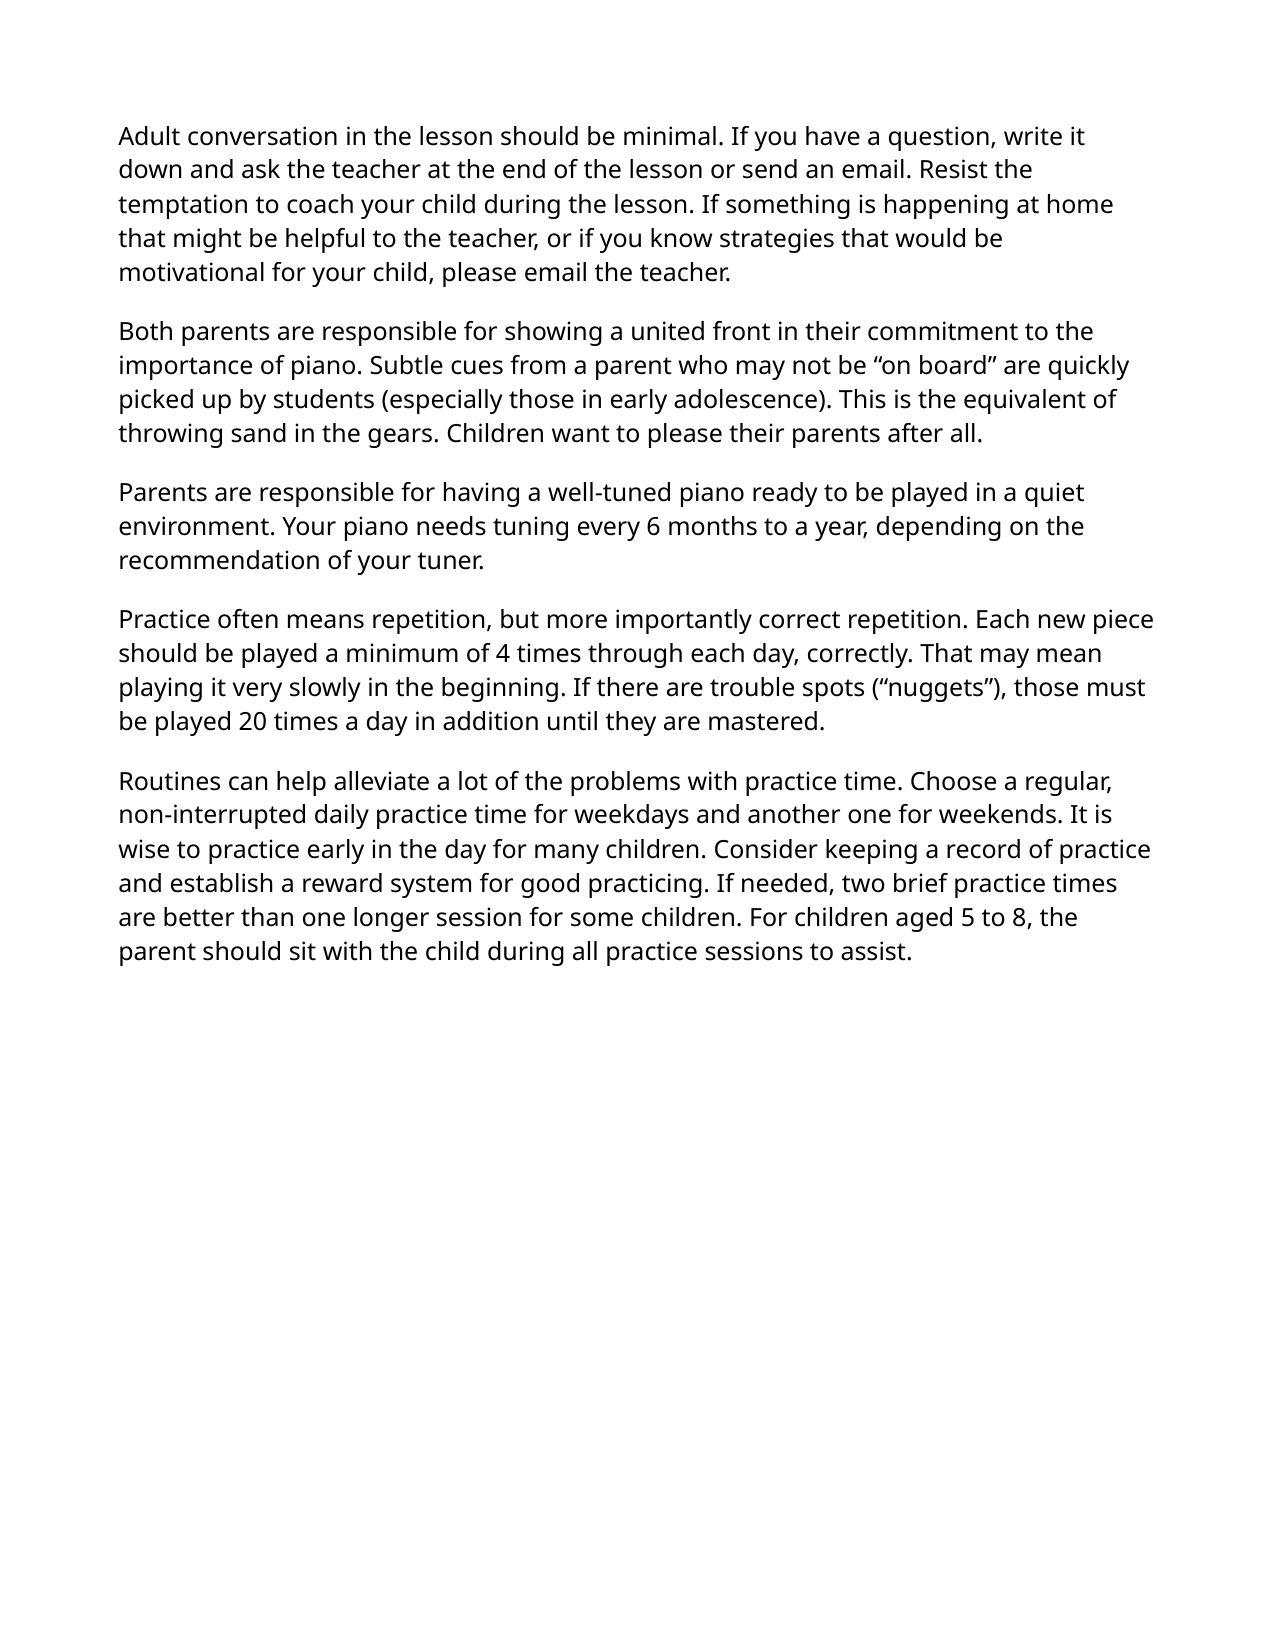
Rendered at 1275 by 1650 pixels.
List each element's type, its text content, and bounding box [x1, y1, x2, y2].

text Practice often means repetition, but more importantly correct repetition. Each new piece should be played a minimum of 4 times through each day, correctly. That may mean playing it very slowly in the beginning. If there are trouble spots (“nuggets”), those must be played 20 times a day in addition until they are mastered. [118, 602, 1157, 738]
text Both parents are responsible for showing a united front in their commitment to the importance of piano. Subtle cues from a parent who may not be “on board” are quickly picked up by students (especially those in early adolescence). This is the equivalent of throwing sand in the gears. Children want to please their parents after all. [118, 313, 1157, 450]
text Adult conversation in the lesson should be minimal. If you have a question, write it down and ask the teacher at the end of the lesson or send an email. Resist the temptation to coach your child during the lesson. If something is happening at home that might be helpful to the teacher, or if you know strategies that would be motivational for your child, please email the teacher. [118, 118, 1157, 288]
text Parents are responsible for having a well-tuned piano ready to be played in a quiet environment. Your piano needs tuning every 6 months to a year, depending on the recommendation of your tuner. [118, 475, 1157, 577]
text Routines can help alleviate a lot of the problems with practice time. Choose a regular, non-interrupted daily practice time for weekdays and another one for weekends. It is wise to practice early in the day for many children. Consider keeping a record of practice and establish a reward system for good practicing. If needed, two brief practice times are better than one longer session for some children. For children aged 5 to 8, the parent should sit with the child during all practice sessions to assist. [118, 763, 1157, 967]
